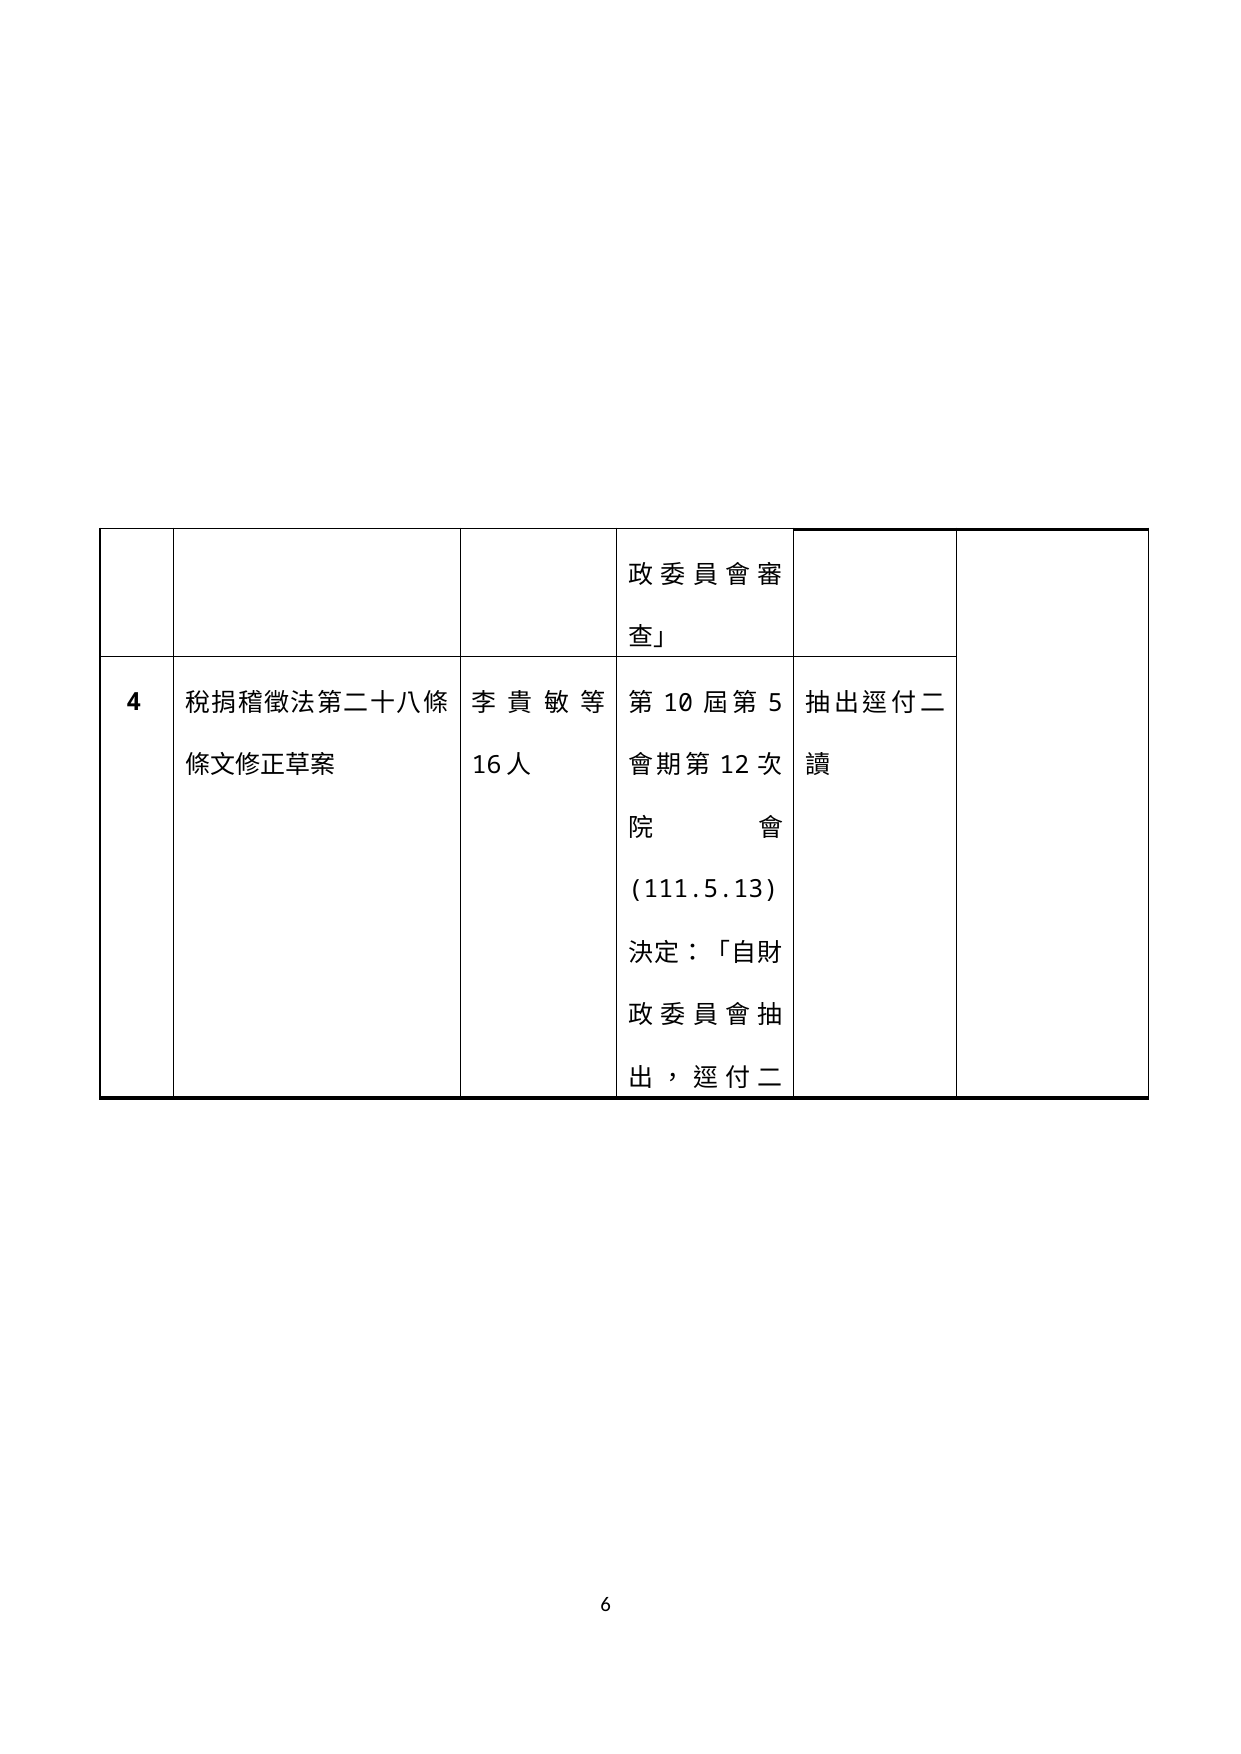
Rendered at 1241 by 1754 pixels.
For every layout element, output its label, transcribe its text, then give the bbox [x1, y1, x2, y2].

table_cell [101, 657, 173, 1096]
table_cell 第10屆第5會期第12次院會(111.5.13)決定：「自財政委員會抽出，逕付二 [617, 657, 793, 1096]
table_cell [957, 531, 1148, 1096]
table_cell 李貴敏等16人 [461, 657, 616, 1096]
table_cell [174, 529, 460, 656]
table_cell [461, 529, 616, 656]
table_cell 抽出逕付二讀 [794, 657, 956, 1096]
table_cell 政委員會審查」 [617, 529, 793, 656]
table_cell [101, 529, 173, 656]
table_cell [794, 531, 956, 656]
table_cell 稅捐稽徵法第二十八條條文修正草案 [174, 657, 460, 1096]
